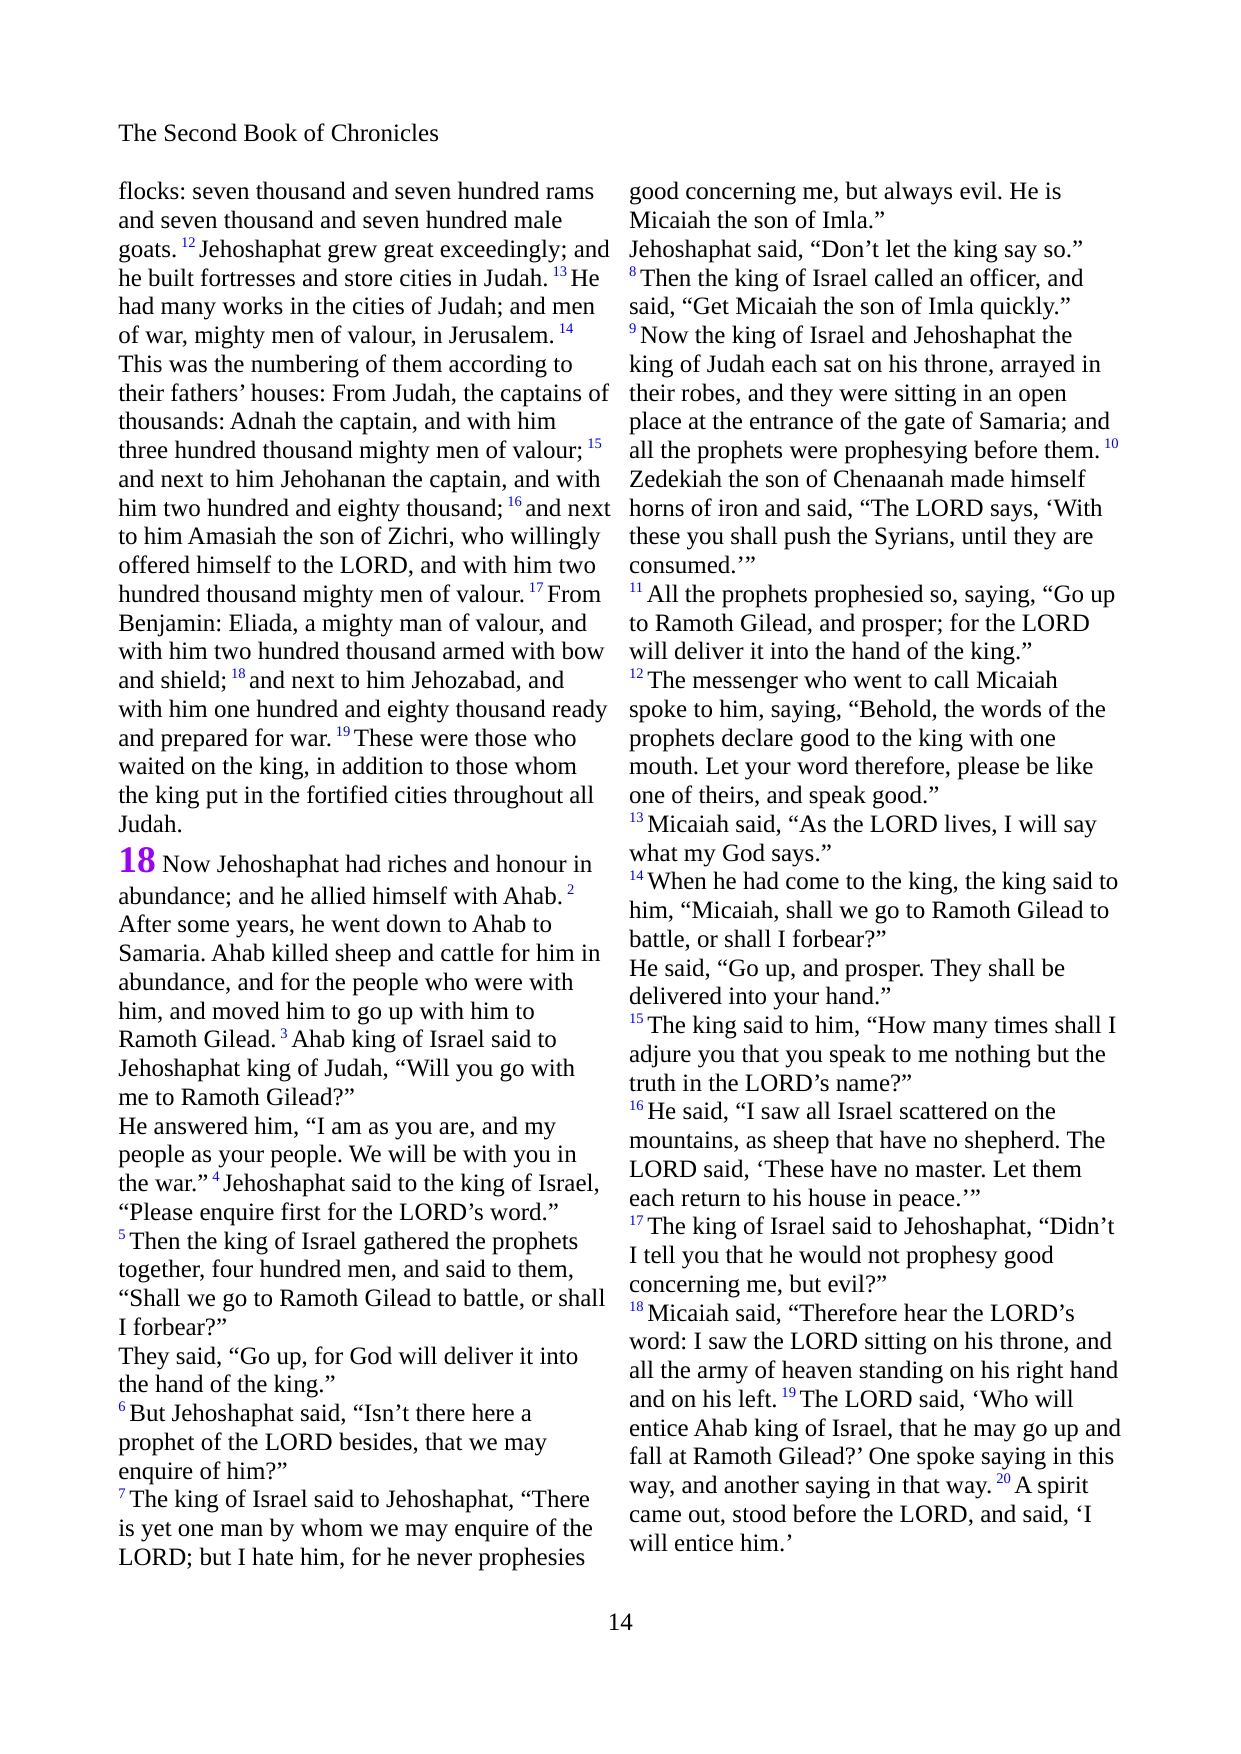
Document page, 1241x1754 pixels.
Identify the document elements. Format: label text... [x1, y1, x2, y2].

text 18 Micaiah said, “Therefore hear the LORD’s word: I saw the LORD sitting on his throne, and all the army of heaven standing on his right hand and on his left. 19 The LORD said, ‘Who will entice Ahab king of Israel, that he may go up and fall at Ramoth Gilead?’ One spoke saying in this way, and another saying in that way. 20 A spirit came out, stood before the LORD, and said, ‘I will entice him.’ [629, 1298, 1122, 1556]
text 17 The king of Israel said to Jehoshaphat, “Didn’t I tell you that he would not prophesy good concerning me, but evil?” [629, 1211, 1122, 1298]
text 9 Now the king of Israel and Jehoshaphat the king of Judah each sat on his throne, arrayed in their robes, and they were sitting in an open place at the entrance of the gate of Samaria; and all the prophets were prophesying before them. 10 Zedekiah the son of Chenaanah made himself horns of iron and said, “The LORD says, ‘With these you shall push the Syrians, until they are consumed.’” [629, 320, 1122, 579]
text 13 Micaiah said, “As the LORD lives, I will say what my God says.” [629, 809, 1122, 866]
text They said, “Go up, for God will deliver it into the hand of the king.” [118, 1341, 611, 1398]
text 12 The messenger who went to call Micaiah spoke to him, saying, “Behold, the words of the prophets declare good to the king with one mouth. Let your word therefore, please be like one of theirs, and speak good.” [629, 665, 1122, 809]
text 11 All the prophets prophesied so, saying, “Go up to Ramoth Gilead, and prosper; for the LORD will deliver it into the hand of the king.” [629, 579, 1122, 665]
text He said, “Go up, and prosper. They shall be delivered into your hand.” [629, 953, 1122, 1010]
text 8 Then the king of Israel called an officer, and said, “Get Micaiah the son of Imla quickly.” [629, 263, 1122, 320]
text good concerning me, but always evil. He is Micaiah the son of Imla.” [629, 176, 1122, 234]
text 18 Now Jehoshaphat had riches and honour in abundance; and he allied himself with Ahab. 2 After some years, he went down to Ahab to Samaria. Ahab killed sheep and cattle for him in abundance, and for the people who were with him, and moved him to go up with him to Ramoth Gilead. 3 Ahab king of Israel said to Jehoshaphat king of Judah, “Will you go with me to Ramoth Gilead?” [118, 838, 611, 1111]
text He answered him, “I am as you are, and my people as your people. We will be with you in the war.” 4 Jehoshaphat said to the king of Israel, “Please enquire first for the LORD’s word.” [118, 1111, 611, 1226]
text Jehoshaphat said, “Don’t let the king say so.” [629, 234, 1122, 263]
text 7 The king of Israel said to Jehoshaphat, “There is yet one man by whom we may enquire of the LORD; but I hate him, for he never prophesies [118, 1484, 611, 1571]
text 5 Then the king of Israel gathered the prophets together, four hundred men, and said to them, “Shall we go to Ramoth Gilead to battle, or shall I forbear?” [118, 1226, 611, 1341]
text 15 The king said to him, “How many times shall I adjure you that you speak to me nothing but the truth in the LORD’s name?” [629, 1010, 1122, 1096]
text 14 When he had come to the king, the king said to him, “Micaiah, shall we go to Ramoth Gilead to battle, or shall I forbear?” [629, 866, 1122, 953]
text 16 He said, “I saw all Israel scattered on the mountains, as sheep that have no shepherd. The LORD said, ‘These have no master. Let them each return to his house in peace.’” [629, 1096, 1122, 1211]
text 6 But Jehoshaphat said, “Isn’t there here a prophet of the LORD besides, that we may enquire of him?” [118, 1398, 611, 1484]
text flocks: seven thousand and seven hundred rams and seven thousand and seven hundred male goats. 12 Jehoshaphat grew great exceedingly; and he built fortresses and store cities in Judah. 13 He had many works in the cities of Judah; and men of war, mighty men of valour, in Jerusalem. 14 This was the numbering of them according to their fathers’ houses: From Judah, the captains of thousands: Adnah the captain, and with him three hundred thousand mighty men of valour; 15 and next to him Jehohanan the captain, and with him two hundred and eighty thousand; 16 and next to him Amasiah the son of Zichri, who willingly offered himself to the LORD, and with him two hundred thousand mighty men of valour. 17 From Benjamin: Eliada, a mighty man of valour, and with him two hundred thousand armed with bow and shield; 18 and next to him Jehozabad, and with him one hundred and eighty thousand ready and prepared for war. 19 These were those who waited on the king, in addition to those whom the king put in the fortified cities throughout all Judah. [118, 176, 611, 838]
